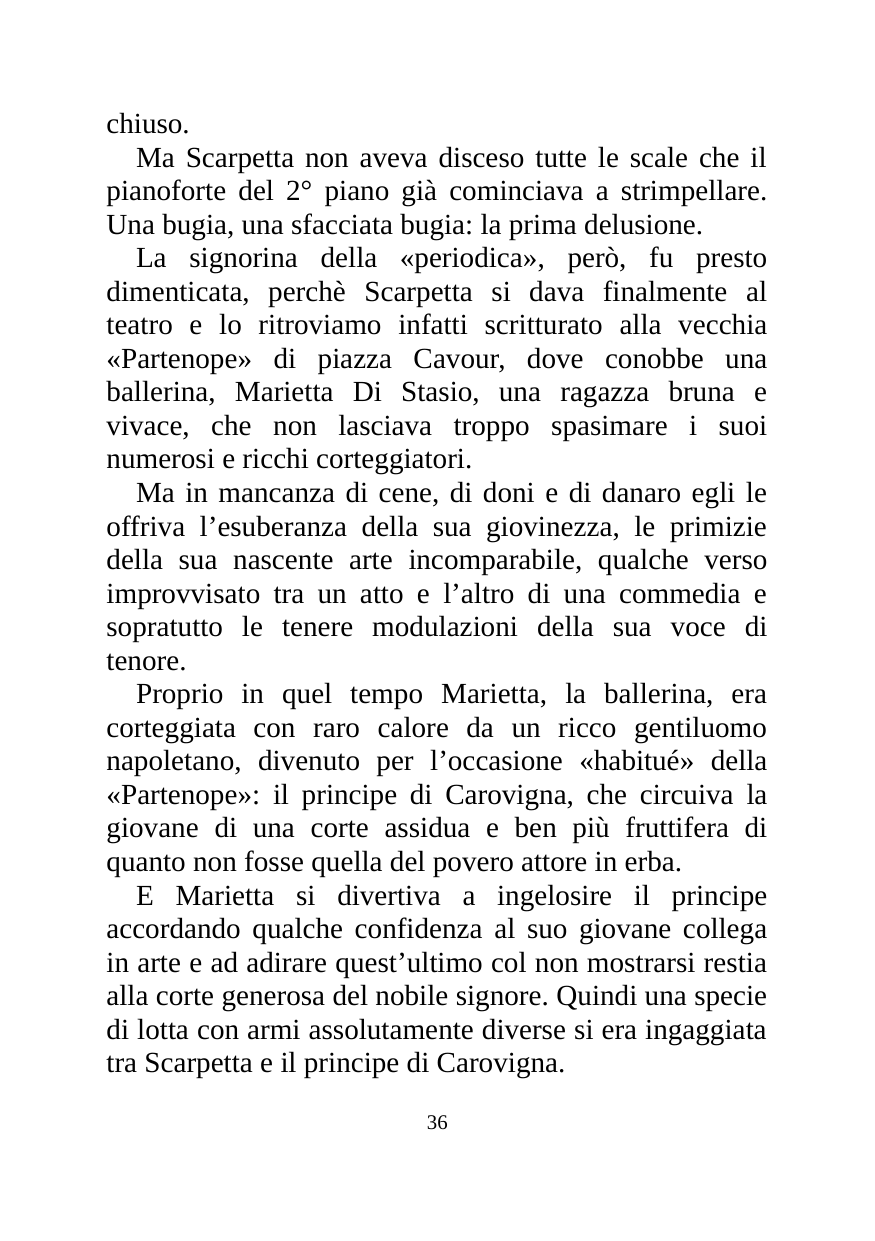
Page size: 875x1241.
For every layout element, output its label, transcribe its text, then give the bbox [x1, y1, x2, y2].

text Ma in mancanza di cene, di doni e di danaro egli le offriva l’esuberanza della sua giovinezza, le primizie della sua nascente arte incomparabile, qualche verso improvvisato tra un atto e l’altro di una commedia e sopratutto le tenere modulazioni della sua voce di tenore. [106, 475, 768, 676]
text Ma Scarpetta non aveva disceso tutte le scale che il pianoforte del 2° piano già cominciava a strimpellare. Una bugia, una sfacciata bugia: la prima delusione. [106, 140, 768, 240]
text Proprio in quel tempo Marietta, la ballerina, era corteggiata con raro calore da un ricco gentiluomo napoletano, divenuto per l’occasione «habitué» della «Partenope»: il principe di Carovigna, che circuiva la giovane di una corte assidua e ben più fruttifera di quanto non fosse quella del povero attore in erba. [106, 676, 768, 878]
text La signorina della «periodica», però, fu presto dimenticata, perchè Scarpetta si dava finalmente al teatro e lo ritroviamo infatti scritturato alla vecchia «Partenope» di piazza Cavour, dove conobbe una ballerina, Marietta Di Stasio, una ragazza bruna e vivace, che non lasciava troppo spasimare i suoi numerosi e ricchi corteggiatori. [106, 240, 768, 475]
text E Marietta si divertiva a ingelosire il principe accordando qualche confidenza al suo giovane collega in arte e ad adirare quest’ultimo col non mostrarsi restia alla corte generosa del nobile signore. Quindi una specie di lotta con armi assolutamente diverse si era ingaggiata tra Scarpetta e il principe di Carovigna. [106, 878, 768, 1079]
text chiuso. [106, 106, 768, 140]
